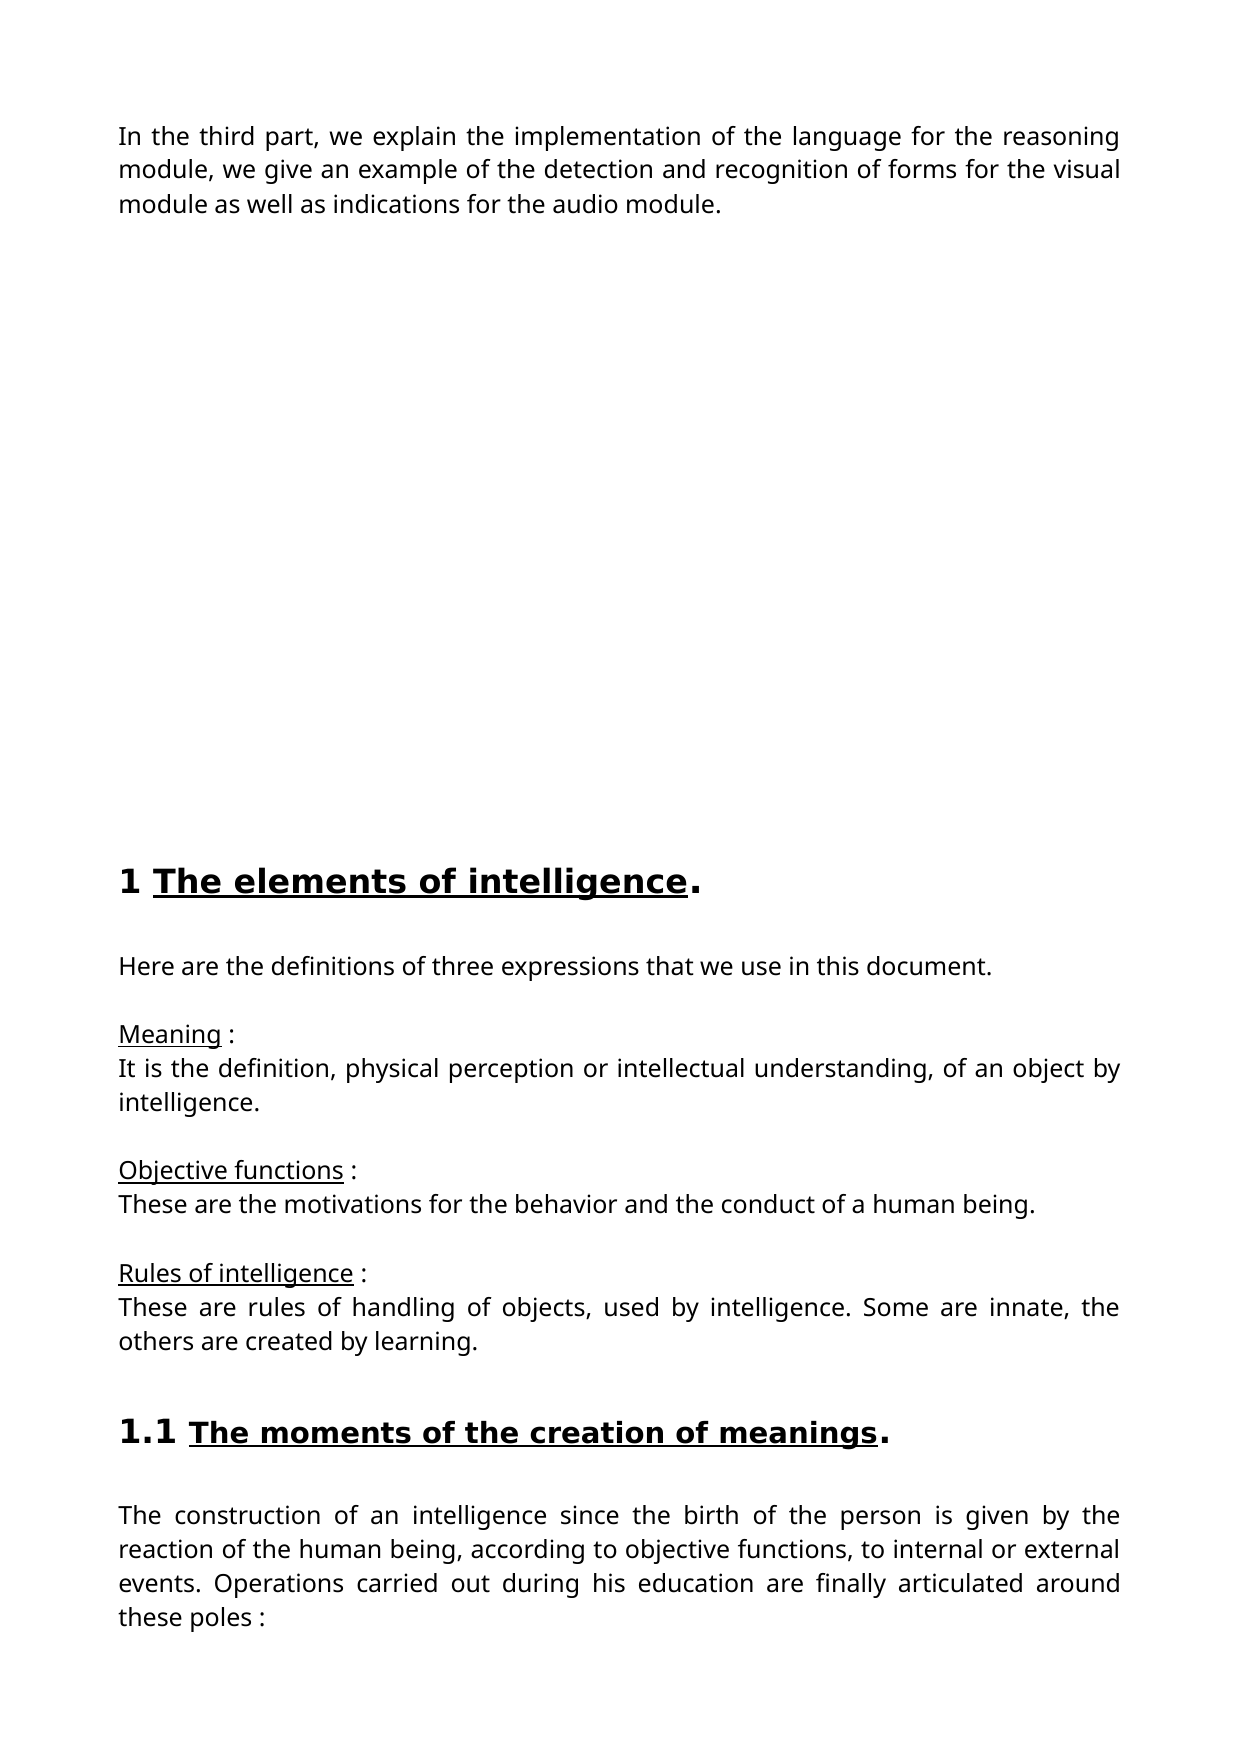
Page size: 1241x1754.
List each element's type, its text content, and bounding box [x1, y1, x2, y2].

subtitle 1 The elements of intelligence. [118, 858, 1122, 902]
text These are the motivations for the behavior and the conduct of a human being. [118, 1187, 1122, 1221]
text Meaning : [118, 1017, 1122, 1051]
text It is the definition, physical perception or intellectual understanding, of an object by intelligence. [118, 1051, 1122, 1119]
subtitle 1.1 The moments of the creation of meanings. [118, 1412, 1122, 1451]
text Here are the definitions of three expressions that we use in this document. [118, 949, 1122, 983]
text These are rules of handling of objects, used by intelligence. Some are innate, the others are created by learning. [118, 1289, 1122, 1357]
text The construction of an intelligence since the birth of the person is given by the reaction of the human being, according to objective functions, to internal or external events. Operations carried out during his education are finally articulated around these poles : [118, 1498, 1122, 1634]
text In the third part, we explain the implementation of the language for the reasoning module, we give an example of the detection and recognition of forms for the visual module as well as indications for the audio module. [118, 118, 1122, 220]
text Rules of intelligence : [118, 1255, 1122, 1289]
text Objective functions : [118, 1153, 1122, 1187]
